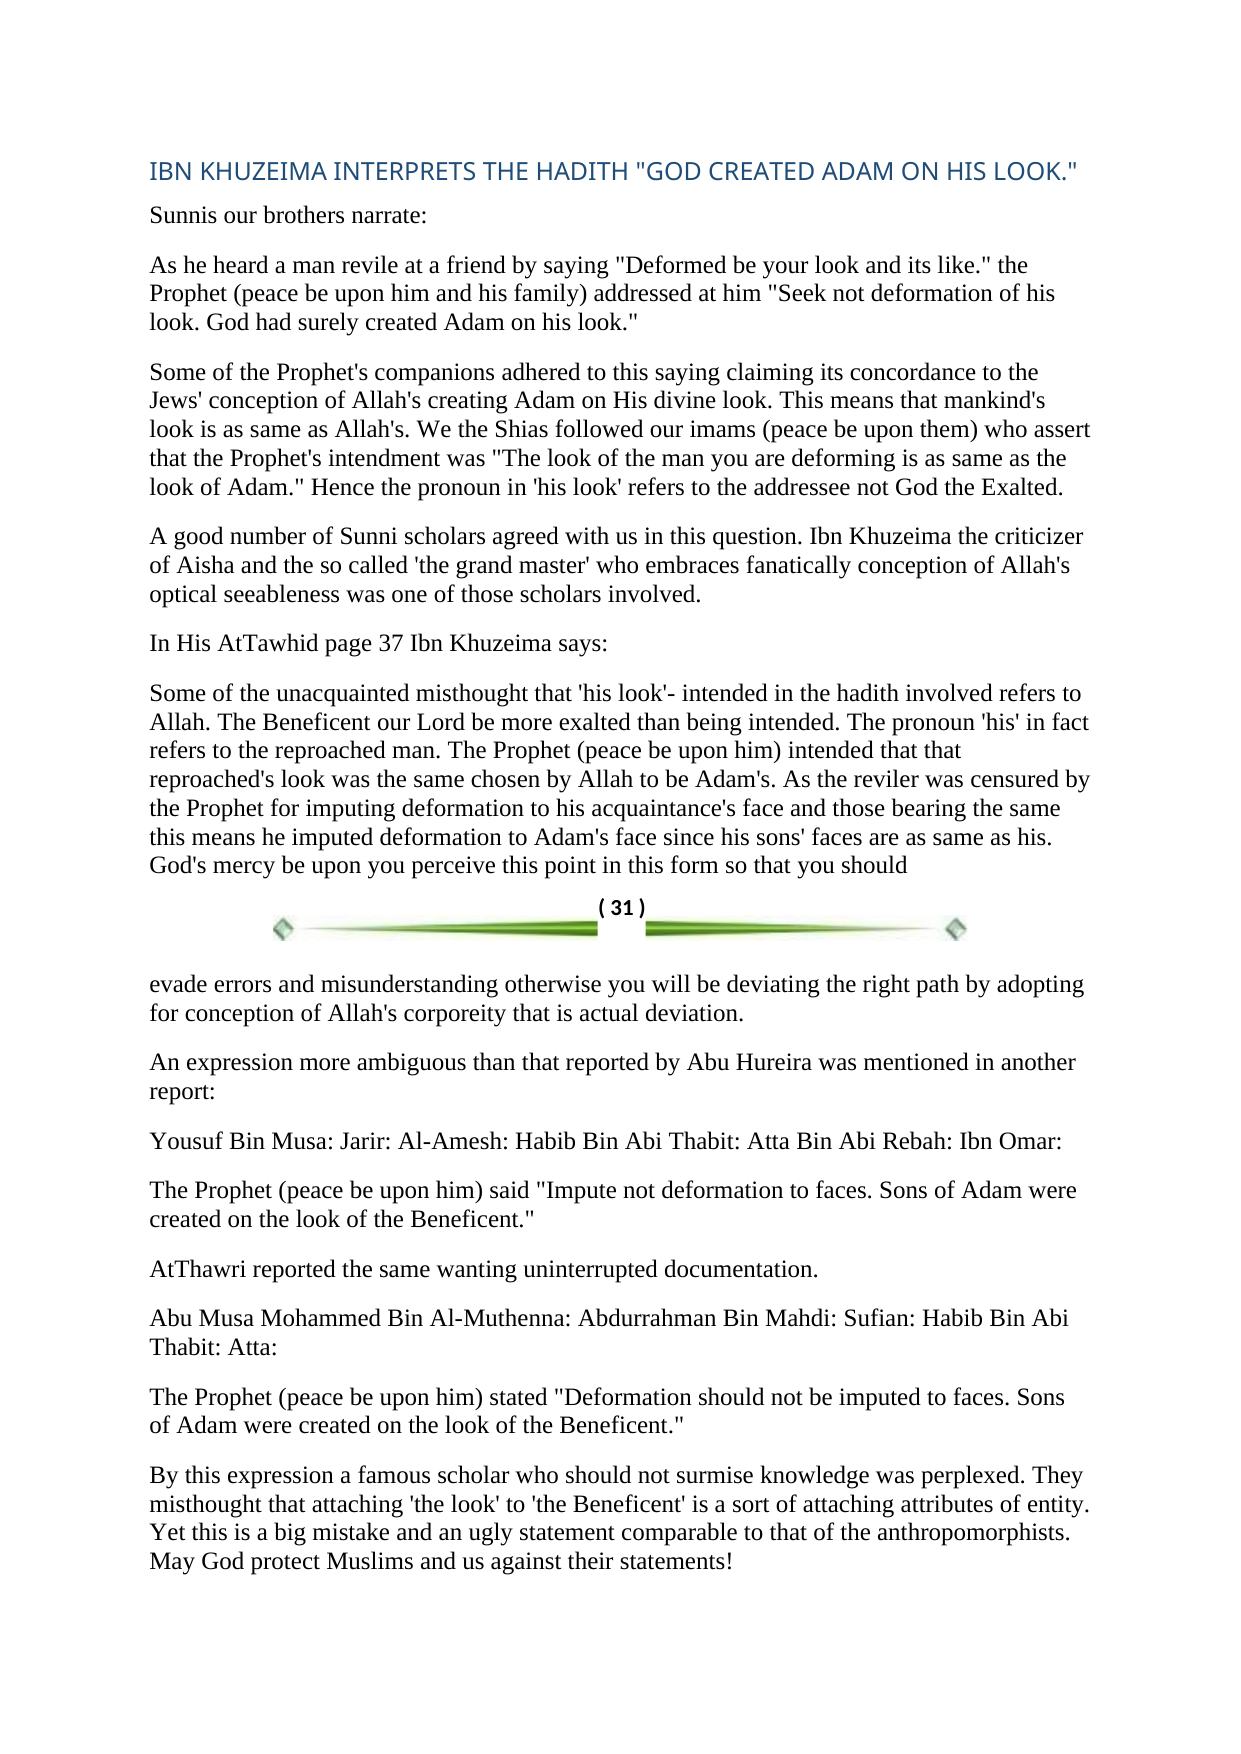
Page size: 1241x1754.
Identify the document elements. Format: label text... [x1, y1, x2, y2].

table_header ( 31 ) evade errors and misunderstanding otherwise you will be deviating the right path by adopting for conception of Allah's corporeity that is actual deviation. An expression more ambiguous than that reported by Abu Hureira was mentioned in another report: Yousuf Bin Musa: Jarir: Al-­Amesh: Habib Bin Abi Thabit: Atta Bin Abi Rebah: Ibn Omar: The Prophet (peace be upon him) said "Impute not deformation to faces. Sons of Adam were created on the look of the Beneficent." At­Thawri reported the same wanting uninterrupted documentation. Abu Musa Mohammed Bin Al-­Muthenna: Abdurrahman Bin Mahdi: Sufian: Habib Bin Abi Thabit: Atta: The Prophet (peace be upon him) stated "Deformation should not be imputed to faces. Sons of Adam were created on the look of the Beneficent." By this expression a famous scholar who should not surmise knowledge was perplexed. They misthought that attaching 'the look' to 'the Beneficent' is a sort of attaching attributes of entity. Yet this is a big mistake and an ugly statement comparable to that of the anthropomorphists. May God protect Muslims and us against their statements! [148, 891, 1093, 1587]
table_header IBN KHUZEIMA INTERPRETS THE HADITH "GOD CREATED ADAM ON HIS LOOK." Sunnis our brothers narrate: As he heard a man revile at a friend by saying "Deformed be your look and its like." the Prophet (peace be upon him and his family) addressed at him "Seek not deformation of his look. God had surely created Adam on his look." Some of the Prophet's companions adhered to this saying claiming its concordance to the Jews' conception of Allah's creating Adam on His divine look. This means that mankind's look is as same as Allah's. We the Shias followed our imams (peace be upon them) who assert that the Prophet's intendment was "The look of the man you are deforming is as same as the look of Adam." Hence the pronoun in 'his look' refers to the addressee not God the Exalted. A good number of Sunni scholars agreed with us in this question. Ibn Khuzeima the criticizer of Aisha and the so called 'the grand master' who embraces fanatically conception of Allah's optical seeableness was one of those scholars involved. In His At­Tawhid page 37 Ibn Khuzeima says: Some of the unacquainted misthought that 'his look'- ­intended in the hadith involved­ refers to Allah. The Beneficent our Lord be more exalted than being intended. The pronoun 'his' in fact refers to the reproached man. The Prophet (peace be upon him) intended that that reproached's look was the same chosen by Allah to be Adam's. As the reviler was censured by the Prophet for imputing deformation to his acquaintance's face and those bearing the same this means he imputed deformation to Adam's face since his sons' faces are as same as his. God's mercy be upon you perceive this point in this form so that you should [148, 148, 1093, 891]
